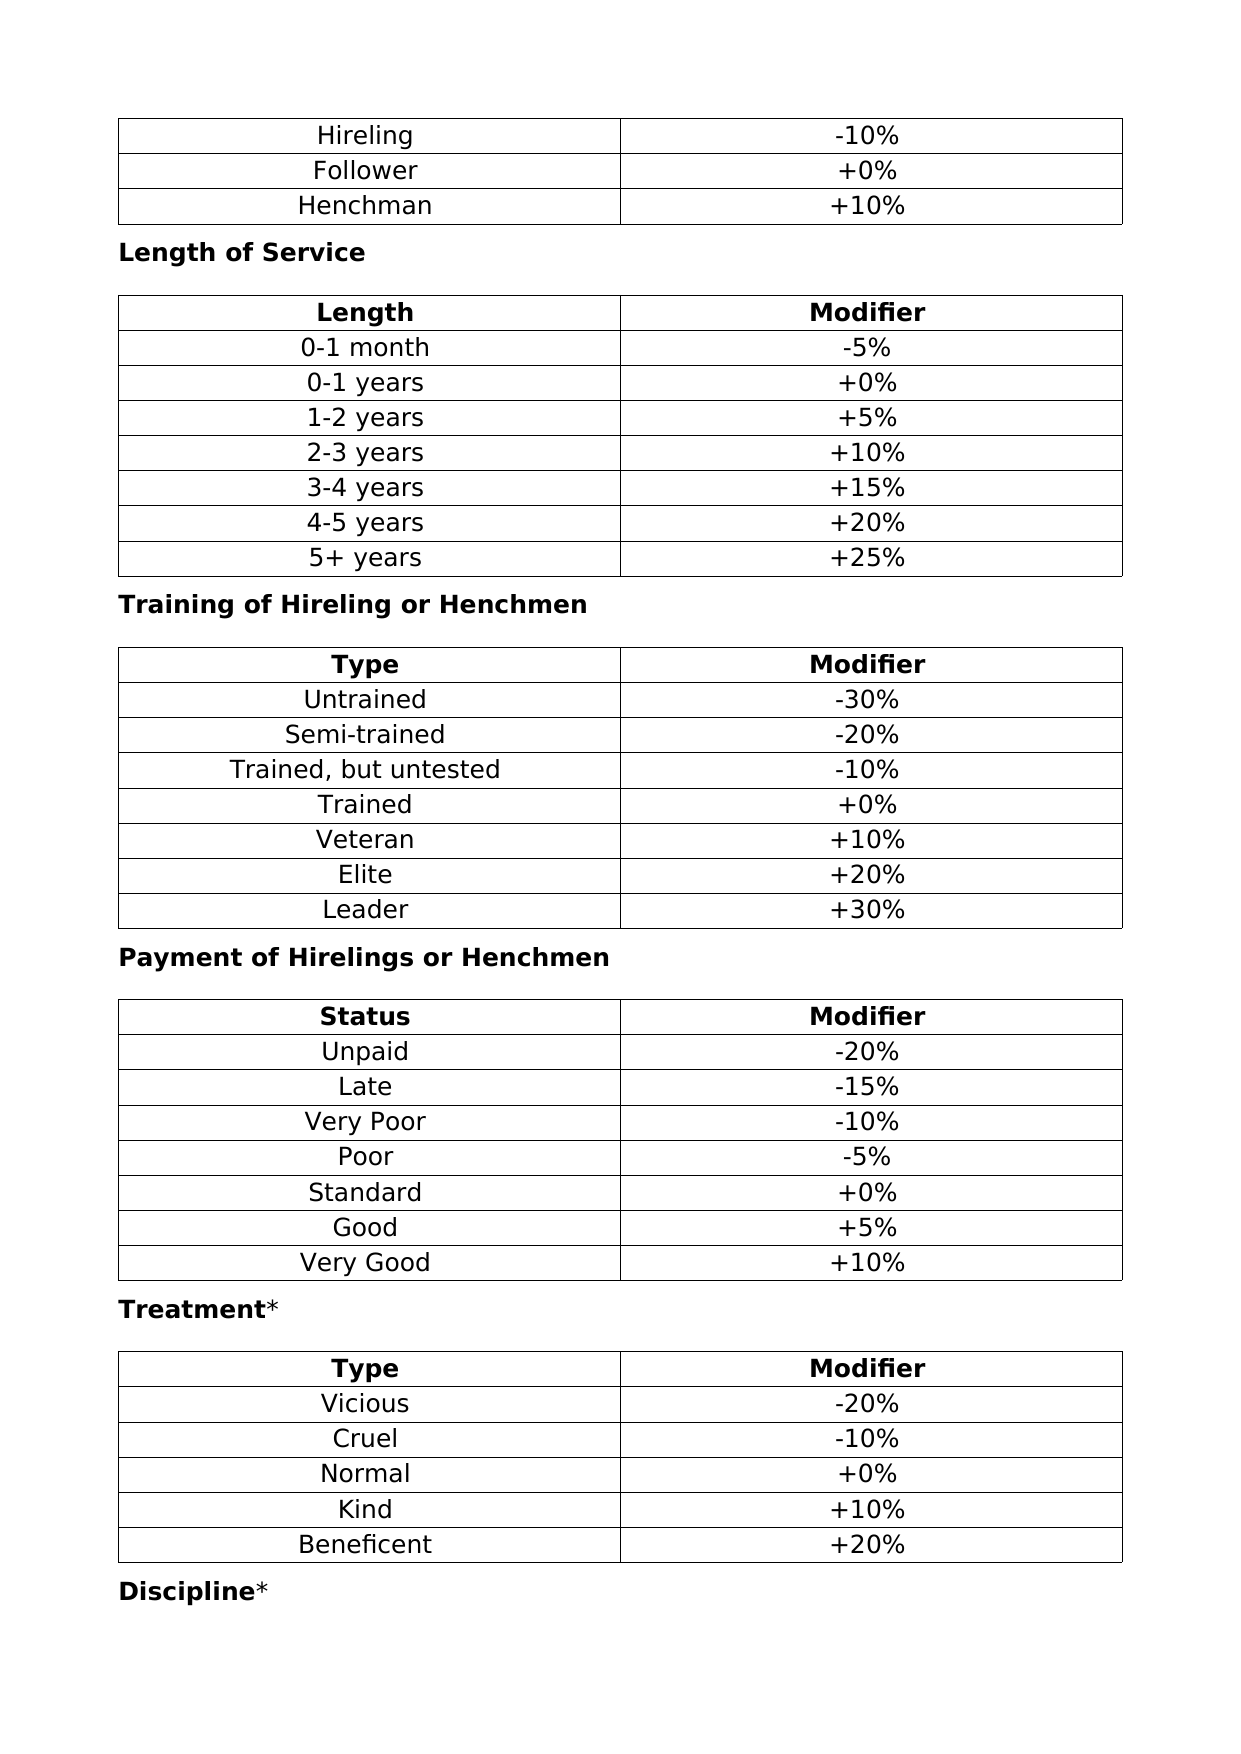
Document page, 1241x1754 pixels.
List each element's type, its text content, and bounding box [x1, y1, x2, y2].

table_cell 4-5 years [119, 506, 620, 541]
table_header Modifier [621, 1000, 1122, 1034]
text Treatment* [118, 1295, 1122, 1324]
table_cell -5% [621, 1141, 1122, 1175]
table_cell Very Good [119, 1246, 620, 1280]
table_cell -30% [621, 683, 1122, 717]
table_cell +20% [621, 506, 1122, 541]
table_cell -10% [621, 753, 1122, 787]
text Discipline* [118, 1577, 1122, 1606]
table_cell -10% [621, 119, 1122, 153]
table_cell Normal [119, 1458, 620, 1492]
table_cell Follower [119, 154, 620, 188]
table_cell +5% [621, 1211, 1122, 1245]
table_cell +30% [621, 894, 1122, 928]
table_cell +10% [621, 1493, 1122, 1527]
table_cell Vicious [119, 1387, 620, 1422]
table_header Type [119, 1352, 620, 1386]
text Length of Service [118, 238, 1122, 267]
table_cell +0% [621, 1176, 1122, 1210]
table_cell -20% [621, 718, 1122, 752]
table_cell +0% [621, 789, 1122, 822]
table_cell -10% [621, 1106, 1122, 1139]
table_cell Hireling [119, 119, 620, 153]
text Payment of Hirelings or Henchmen [118, 943, 1122, 972]
table_cell -5% [621, 331, 1122, 365]
table_cell +10% [621, 189, 1122, 223]
table_header Modifier [621, 1352, 1122, 1386]
table_cell Poor [119, 1141, 620, 1175]
table_cell +5% [621, 401, 1122, 435]
table_cell +10% [621, 1246, 1122, 1280]
table_header Modifier [621, 296, 1122, 330]
table_cell Unpaid [119, 1035, 620, 1069]
table_cell -20% [621, 1035, 1122, 1069]
table_cell 2-3 years [119, 436, 620, 470]
text Training of Hireling or Henchmen [118, 591, 1122, 620]
table_cell Kind [119, 1493, 620, 1527]
table_cell -20% [621, 1387, 1122, 1422]
table_cell 0-1 month [119, 331, 620, 365]
table_cell Very Poor [119, 1106, 620, 1139]
table_cell +15% [621, 471, 1122, 505]
table_cell Veteran [119, 824, 620, 858]
table_cell Untrained [119, 683, 620, 717]
table_cell Standard [119, 1176, 620, 1210]
table_cell 1-2 years [119, 401, 620, 435]
table_cell Cruel [119, 1423, 620, 1457]
table_cell +0% [621, 154, 1122, 188]
table_cell 0-1 years [119, 366, 620, 400]
table_cell Trained [119, 789, 620, 822]
table_cell +0% [621, 366, 1122, 400]
table_cell +25% [621, 542, 1122, 576]
table_cell 3-4 years [119, 471, 620, 505]
table_header Length [119, 296, 620, 330]
table_cell Beneficent [119, 1528, 620, 1562]
table_cell Elite [119, 859, 620, 893]
table_cell +10% [621, 824, 1122, 858]
table_cell +0% [621, 1458, 1122, 1492]
table_cell Good [119, 1211, 620, 1245]
table_header Type [119, 648, 620, 682]
table_cell Semi-trained [119, 718, 620, 752]
table_cell +10% [621, 436, 1122, 470]
table_cell Leader [119, 894, 620, 928]
table_header Modifier [621, 648, 1122, 682]
table_cell +20% [621, 1528, 1122, 1562]
table_cell -10% [621, 1423, 1122, 1457]
table_header Status [119, 1000, 620, 1034]
table_cell Trained, but untested [119, 753, 620, 787]
table_cell Henchman [119, 189, 620, 223]
table_cell Late [119, 1070, 620, 1104]
table_cell +20% [621, 859, 1122, 893]
table_cell 5+ years [119, 542, 620, 576]
table_cell -15% [621, 1070, 1122, 1104]
